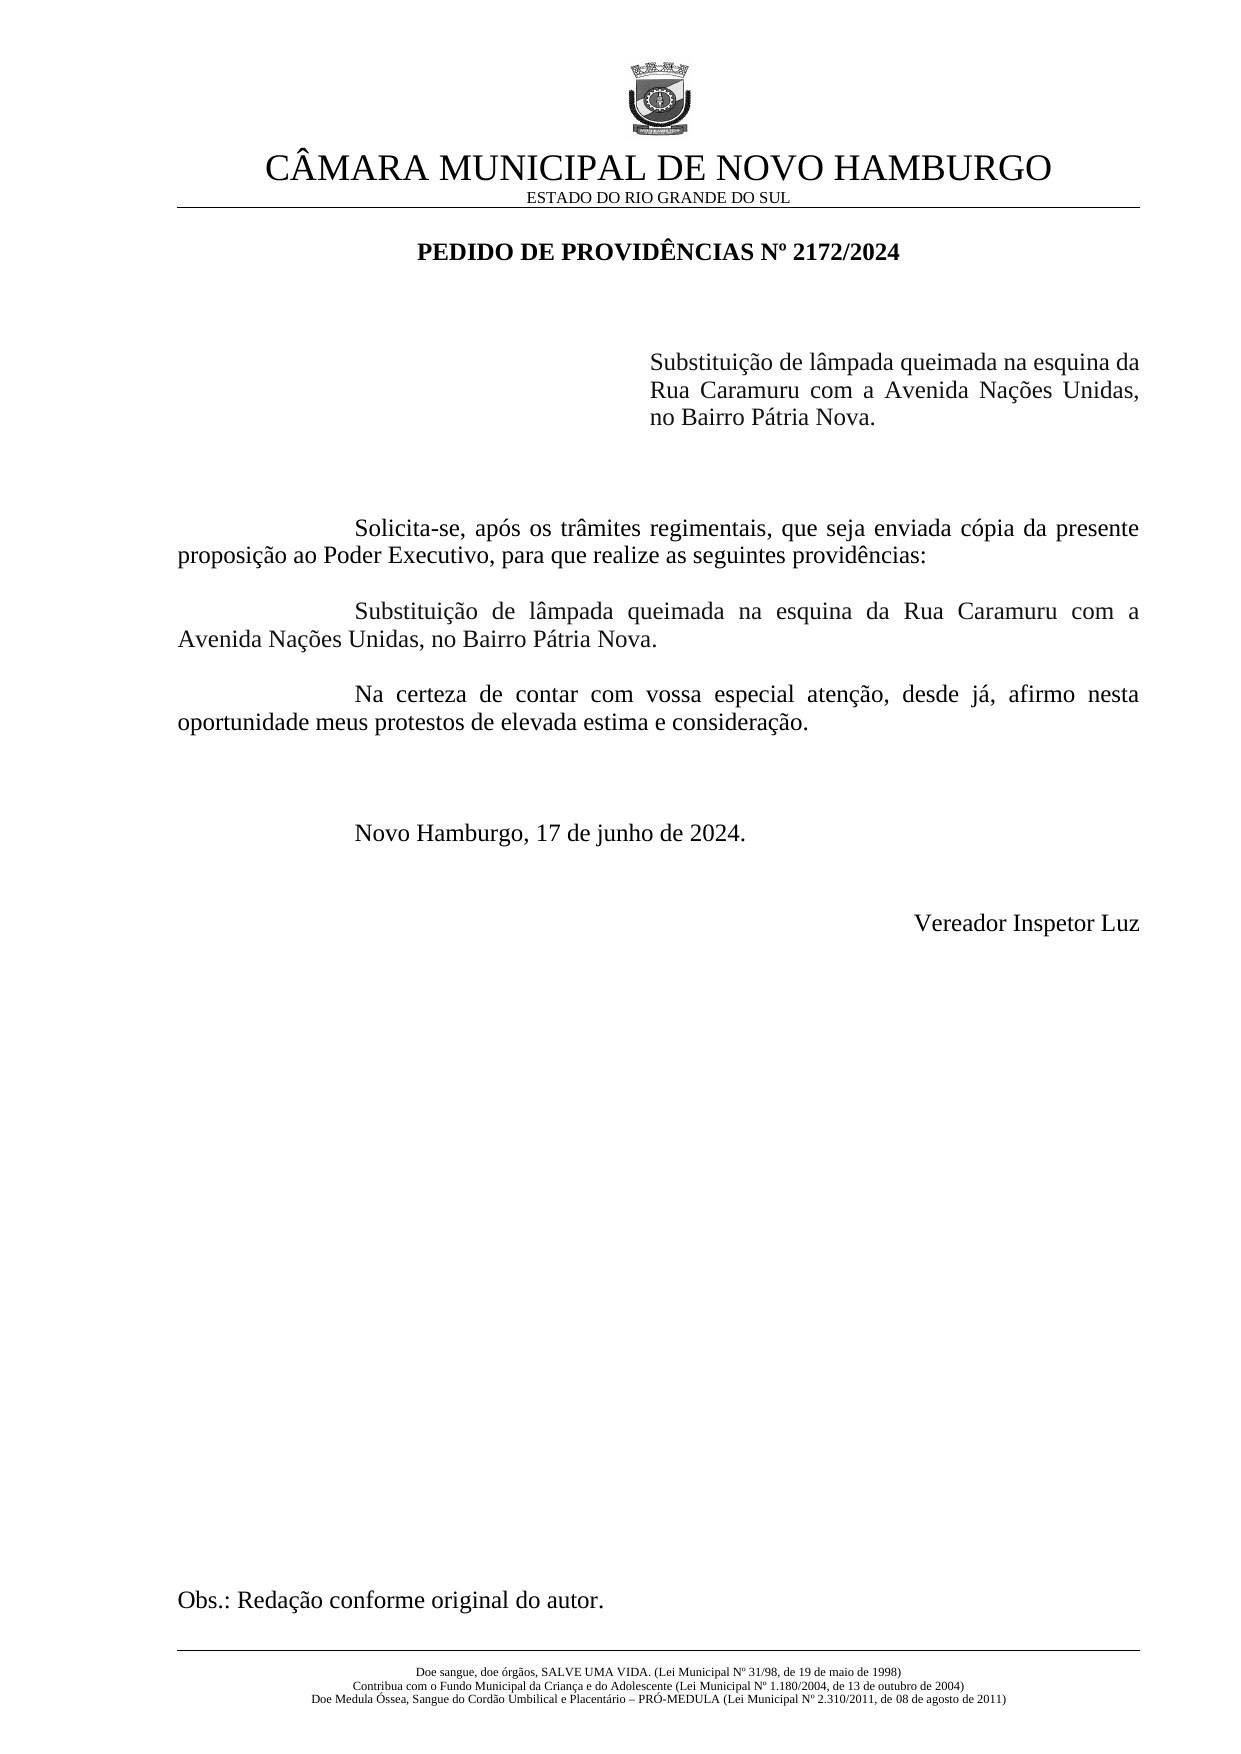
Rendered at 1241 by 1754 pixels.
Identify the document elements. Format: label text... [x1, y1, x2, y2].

text Novo Hamburgo, 17 de junho de 2024. [177, 819, 1140, 846]
text Substituição de lâmpada queimada na esquina da Rua Caramuru com a Avenida Nações Unidas, no Bairro Pátria Nova. [649, 348, 1140, 431]
text Substituição de lâmpada queimada na esquina da Rua Caramuru com a Avenida Nações Unidas, no Bairro Pátria Nova. [177, 597, 1140, 652]
text Solicita-se, após os trâmites regimentais, que seja enviada cópia da presente proposição ao Poder Executivo, para que realize as seguintes providências: [177, 514, 1140, 569]
text Obs.: Redação conforme original do autor. [177, 1586, 1140, 1614]
text Vereador Inspetor Luz [177, 909, 1140, 937]
text PEDIDO DE PROVIDÊNCIAS Nº 2172/2024 [177, 238, 1140, 265]
text Na certeza de contar com vossa especial atenção, desde já, afirmo nesta oportunidade meus protestos de elevada estima e consideração. [177, 680, 1140, 736]
